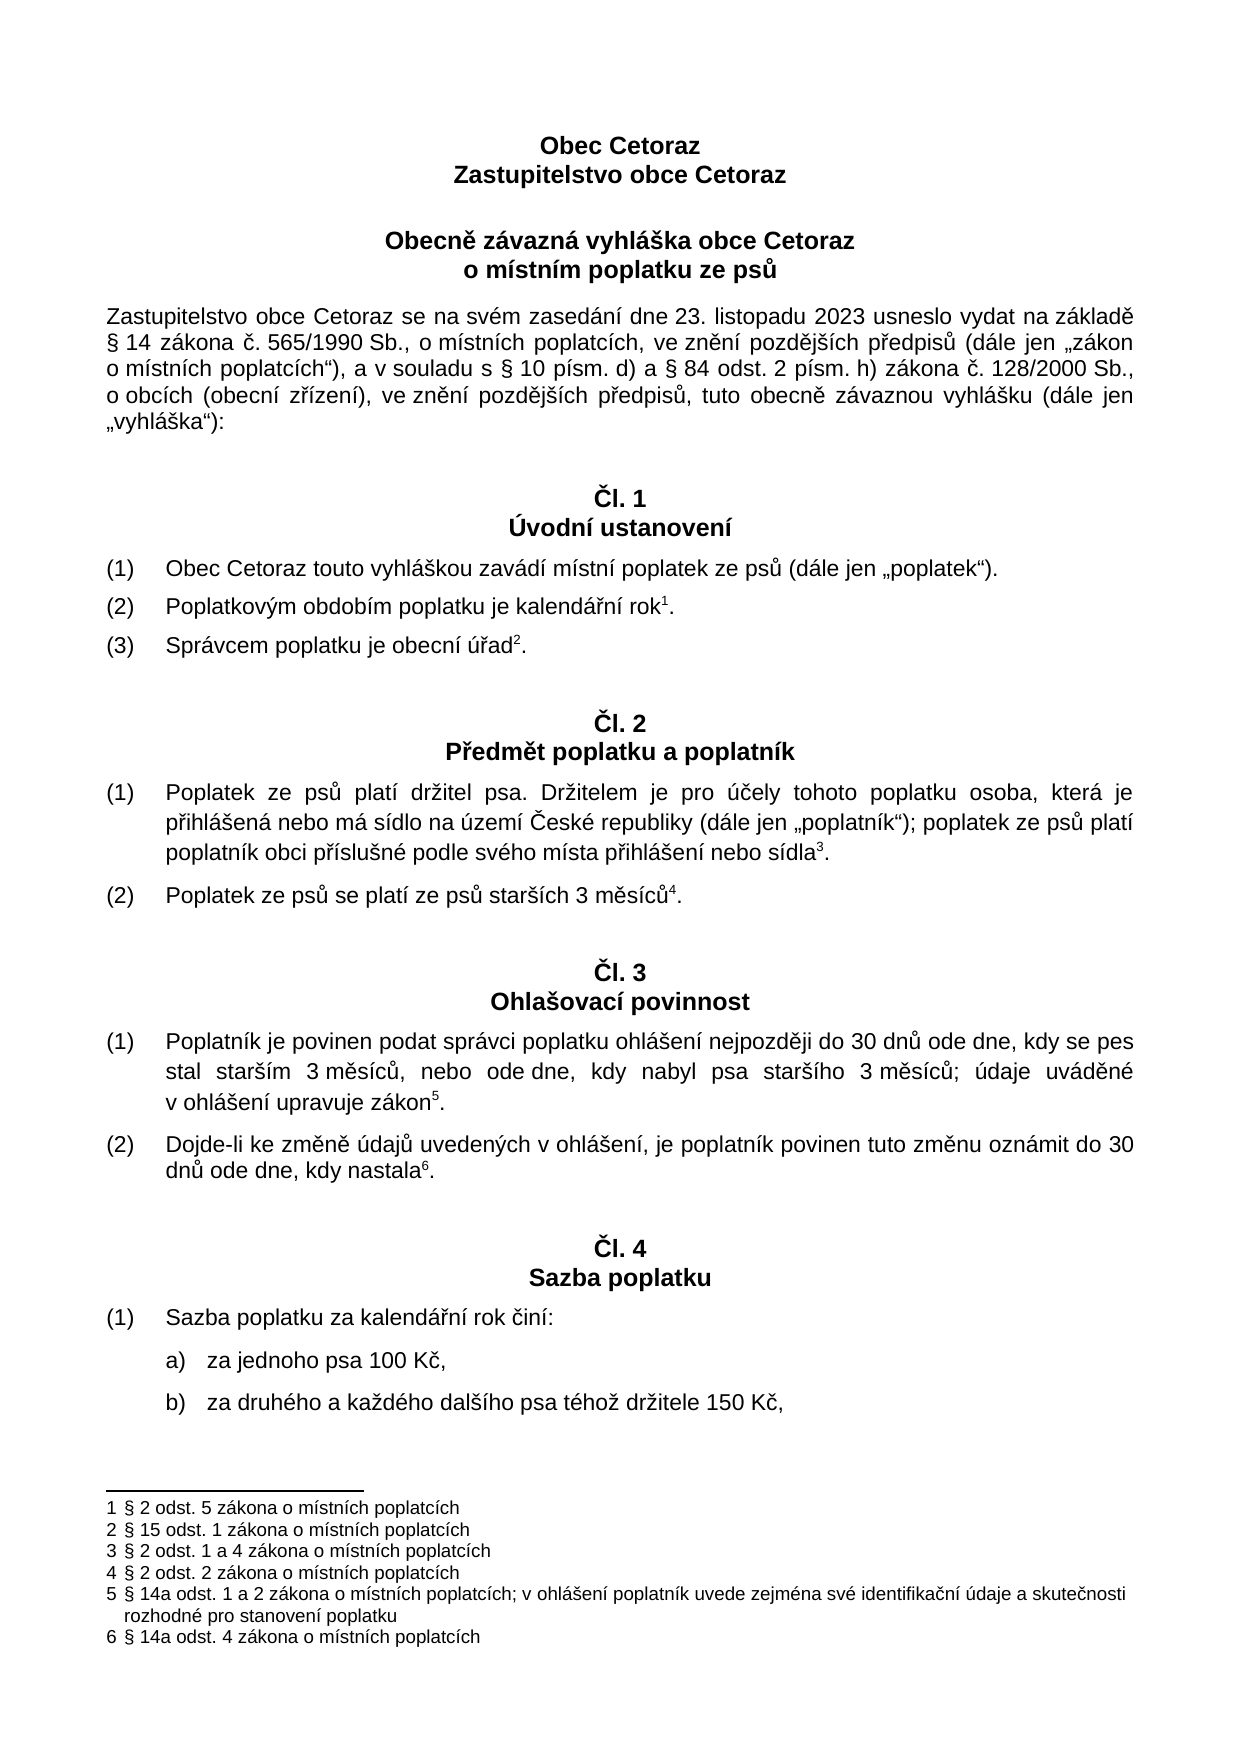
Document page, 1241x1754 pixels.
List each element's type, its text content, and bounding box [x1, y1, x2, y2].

subtitle Čl. 1 Úvodní ustanovení [106, 484, 1134, 542]
subtitle Čl. 3 Ohlašovací povinnost [106, 958, 1134, 1016]
list za druhého a každého dalšího psa téhož držitele 150 Kč, [165, 1389, 1134, 1416]
title Obec Cetoraz Zastupitelstvo obce Cetoraz [106, 131, 1134, 189]
subtitle Čl. 4 Sazba poplatku [106, 1234, 1134, 1291]
list § 14a odst. 4 zákona o místních poplatcích [106, 1626, 1134, 1648]
list Obec Cetoraz touto vyhláškou zavádí místní poplatek ze psů (dále jen „poplatek“). [106, 554, 1134, 581]
list § 2 odst. 5 zákona o místních poplatcích [106, 1497, 1134, 1518]
list § 2 odst. 1 a 4 zákona o místních poplatcích [106, 1540, 1134, 1561]
list Dojde-li ke změně údajů uvedených v ohlášení, je poplatník povinen tuto změnu oznámit do 30 dnů ode dne, kdy nastala. [106, 1131, 1134, 1184]
list Sazba poplatku za kalendářní rok činí: [106, 1304, 1134, 1330]
list Poplatek ze psů platí držitel psa. Držitelem je pro účely tohoto poplatku osoba, která je přihlášená nebo má sídlo na území České republiky (dále jen „poplatník“); poplatek ze psů platí poplatník obci příslušné podle svého místa přihlášení nebo sídla. [106, 778, 1134, 865]
list Správcem poplatku je obecní úřad. [106, 632, 1134, 658]
text Zastupitelstvo obce Cetoraz se na svém zasedání dne 23. listopadu 2023 usneslo vydat na základě § 14 zákona č. 565/1990 Sb., o místních poplatcích, ve znění pozdějších předpisů (dále jen „zákon o místních poplatcích“), a v souladu s § 10 písm. d) a § 84 odst. 2 písm. h) zákona č. 128/2000 Sb., o obcích (obecní zřízení), ve znění pozdějších předpisů, tuto obecně závaznou vyhlášku (dále jen „vyhláška“): [106, 303, 1134, 434]
list Poplatkovým obdobím poplatku je kalendářní rok. [106, 593, 1134, 620]
list za jednoho psa 100 Kč, [165, 1347, 1134, 1373]
list Poplatek ze psů se platí ze psů starších 3 měsíců. [106, 882, 1134, 908]
subtitle Čl. 2 Předmět poplatku a poplatník [106, 708, 1134, 766]
list § 2 odst. 2 zákona o místních poplatcích [106, 1561, 1134, 1583]
list § 14a odst. 1 a 2 zákona o místních poplatcích; v ohlášení poplatník uvede zejména své identifikační údaje a skutečnosti rozhodné pro stanovení poplatku [106, 1583, 1134, 1626]
list § 15 odst. 1 zákona o místních poplatcích [106, 1518, 1134, 1540]
title Obecně závazná vyhláška obce Cetoraz o místním poplatku ze psů [106, 226, 1134, 284]
list Poplatník je povinen podat správci poplatku ohlášení nejpozději do 30 dnů ode dne, kdy se pes stal starším 3 měsíců, nebo ode dne, kdy nabyl psa staršího 3 měsíců; údaje uváděné v ohlášení upravuje zákon. [106, 1028, 1134, 1115]
